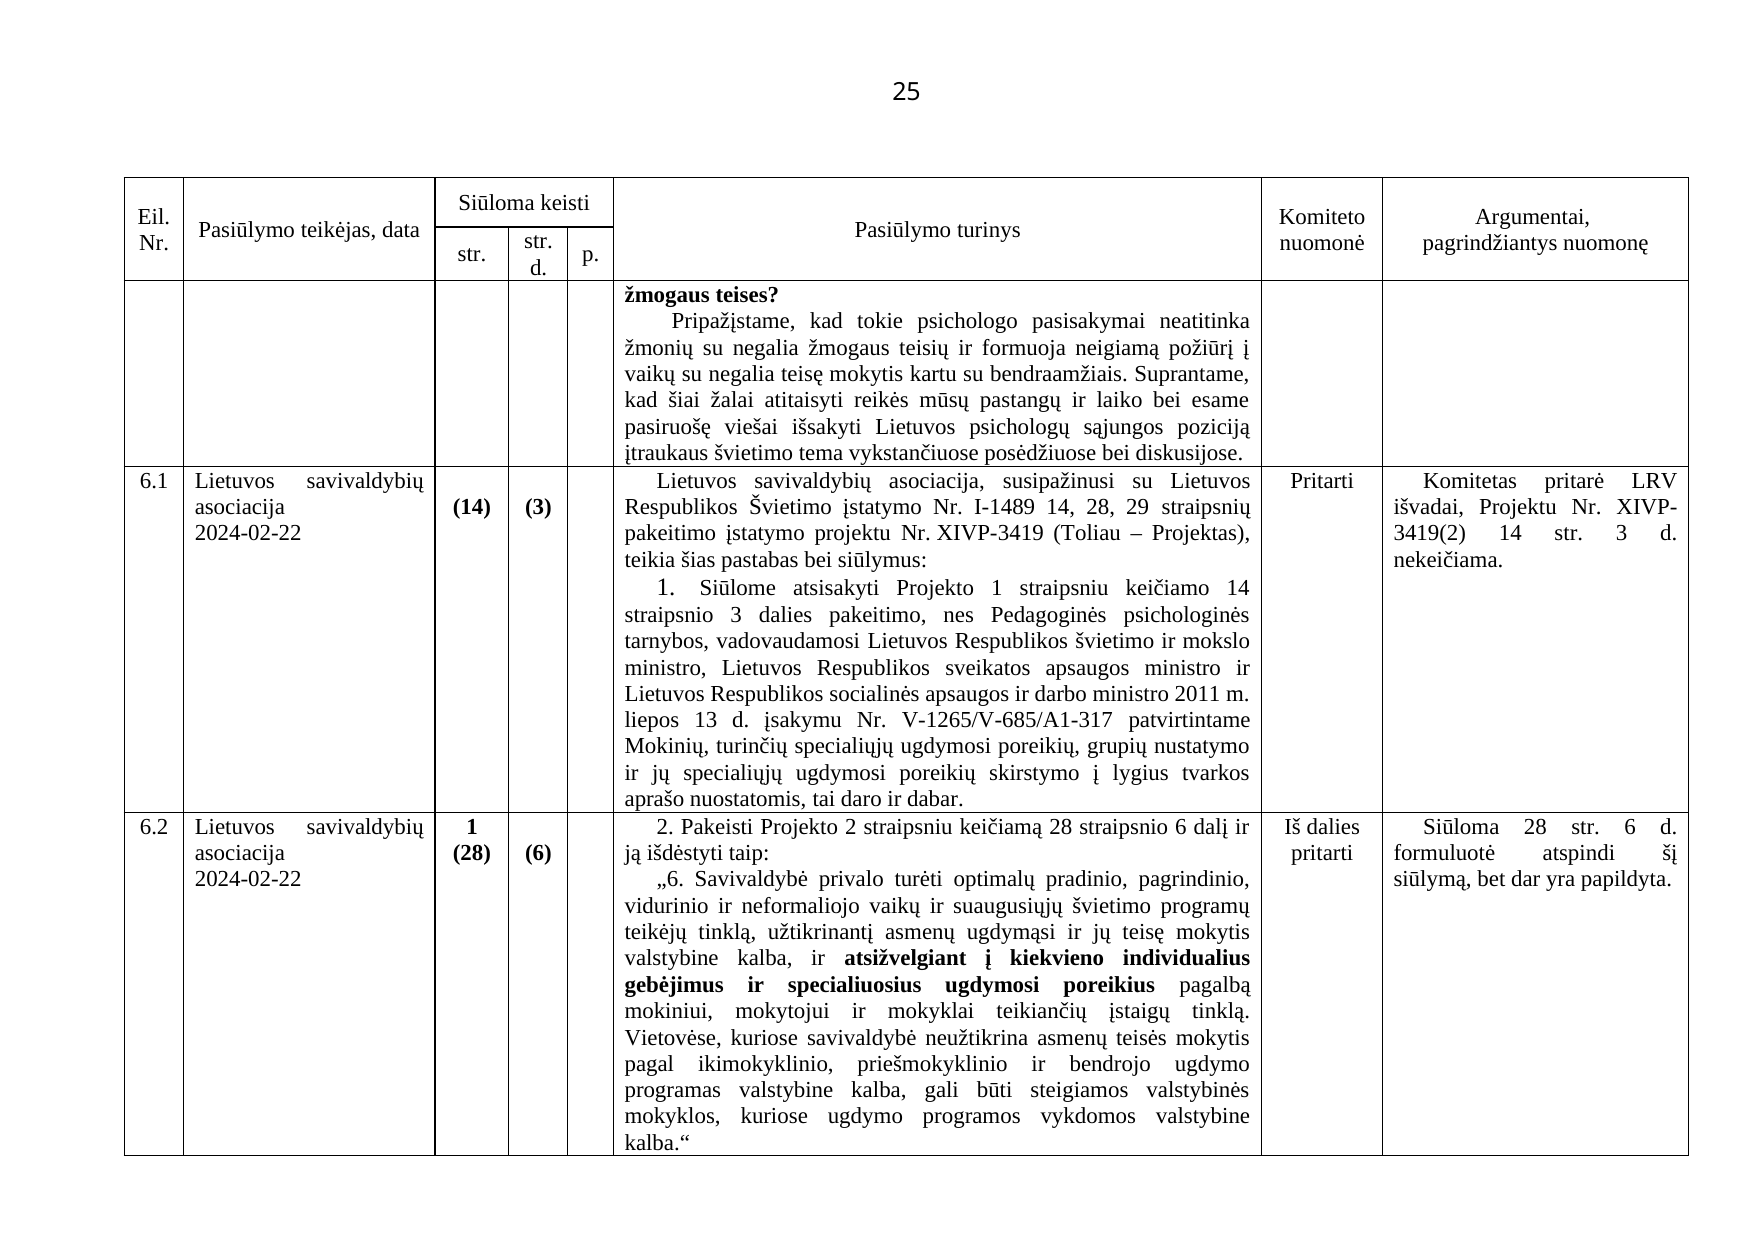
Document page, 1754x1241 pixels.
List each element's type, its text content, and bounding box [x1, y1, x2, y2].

table_header Argumentai, pagrindžiantys nuomonę [1383, 178, 1688, 280]
table_cell (6) [509, 813, 567, 1155]
table_cell (14) [436, 467, 508, 812]
table_cell [125, 281, 183, 466]
table_cell Komitetas pritarė LRV išvadai, Projektu Nr. XIVP-3419(2) 14 str. 3 d. nekeičiama. [1383, 467, 1688, 812]
table_cell Iš dalies pritarti [1262, 813, 1382, 1155]
table_cell [184, 281, 434, 466]
table_cell [509, 281, 567, 466]
table_cell [1262, 281, 1382, 466]
table_header Siūloma keisti [436, 178, 613, 226]
table_cell str. [436, 228, 508, 280]
table_cell Lietuvos savivaldybių asociacija, susipažinusi su Lietuvos Respublikos Švietimo įstatymo Nr. I-1489 14, 28, 29 straipsnių pakeitimo įstatymo projektu Nr. XIVP-3419 (Toliau – Projektas), teikia šias pastabas bei siūlymus: Siūlome atsisakyti Projekto 1 straipsniu keičiamo 14 straipsnio 3 dalies pakeitimo, nes Pedagoginės psichologinės tarnybos, vadovaudamosi Lietuvos Respublikos švietimo ir mokslo ministro, Lietuvos Respublikos sveikatos apsaugos ministro ir Lietuvos Respublikos socialinės apsaugos ir darbo ministro 2011 m. liepos 13 d. įsakymu Nr. V-1265/V-685/A1-317 patvirtintame Mokinių, turinčių specialiųjų ugdymosi poreikių, grupių nustatymo ir jų specialiųjų ugdymosi poreikių skirstymo į lygius tvarkos aprašo nuostatomis, tai daro ir dabar. [614, 467, 1261, 812]
table_cell 2. Pakeisti Projekto 2 straipsniu keičiamą 28 straipsnio 6 dalį ir ją išdėstyti taip: „6. Savivaldybė privalo turėti optimalų pradinio, pagrindinio, vidurinio ir neformaliojo vaikų ir suaugusiųjų švietimo programų teikėjų tinklą, užtikrinantį asmenų ugdymąsi ir jų teisę mokytis valstybine kalba, ir atsižvelgiant į kiekvieno individualius gebėjimus ir specialiuosius ugdymosi poreikius pagalbą mokiniui, mokytojui ir mokyklai teikiančių įstaigų tinklą. Vietovėse, kuriose savivaldybė neužtikrina asmenų teisės mokytis pagal ikimokyklinio, priešmokyklinio ir bendrojo ugdymo programas valstybine kalba, gali būti steigiamos valstybinės mokyklos, kuriose ugdymo programos vykdomos valstybine kalba.“ [614, 813, 1261, 1155]
table_header Pasiūlymo teikėjas, data [184, 178, 434, 280]
table_header Komiteto nuomonė [1262, 178, 1382, 280]
table_cell žmogaus teises? Pripažįstame, kad tokie psichologo pasisakymai neatitinka žmonių su negalia žmogaus teisių ir formuoja neigiamą požiūrį į vaikų su negalia teisę mokytis kartu su bendraamžiais. Suprantame, kad šiai žalai atitaisyti reikės mūsų pastangų ir laiko bei esame pasiruošę viešai išsakyti Lietuvos psichologų sąjungos poziciją įtraukaus švietimo tema vykstančiuose posėdžiuose bei diskusijose. [614, 281, 1261, 466]
table_cell [568, 813, 613, 1155]
table_cell 1 (28) [436, 813, 508, 1155]
table_header Pasiūlymo turinys [614, 178, 1261, 280]
table_cell 6.1 [125, 467, 183, 812]
table_cell p. [568, 228, 613, 280]
table_cell Lietuvos savivaldybių asociacija 2024-02-22 [184, 467, 434, 812]
table_cell [568, 281, 613, 466]
table_cell str. d. [509, 228, 567, 280]
table_cell 6.2 [125, 813, 183, 1155]
table_header Eil. Nr. [125, 178, 183, 280]
table_cell [436, 281, 508, 466]
table_cell [1383, 281, 1688, 466]
table_cell Lietuvos savivaldybių asociacija 2024-02-22 [184, 813, 434, 1155]
table_cell Siūloma 28 str. 6 d. formuluotė atspindi šį siūlymą, bet dar yra papildyta. [1383, 813, 1688, 1155]
table_cell [568, 467, 613, 812]
table_cell Pritarti [1262, 467, 1382, 812]
table_cell (3) [509, 467, 567, 812]
